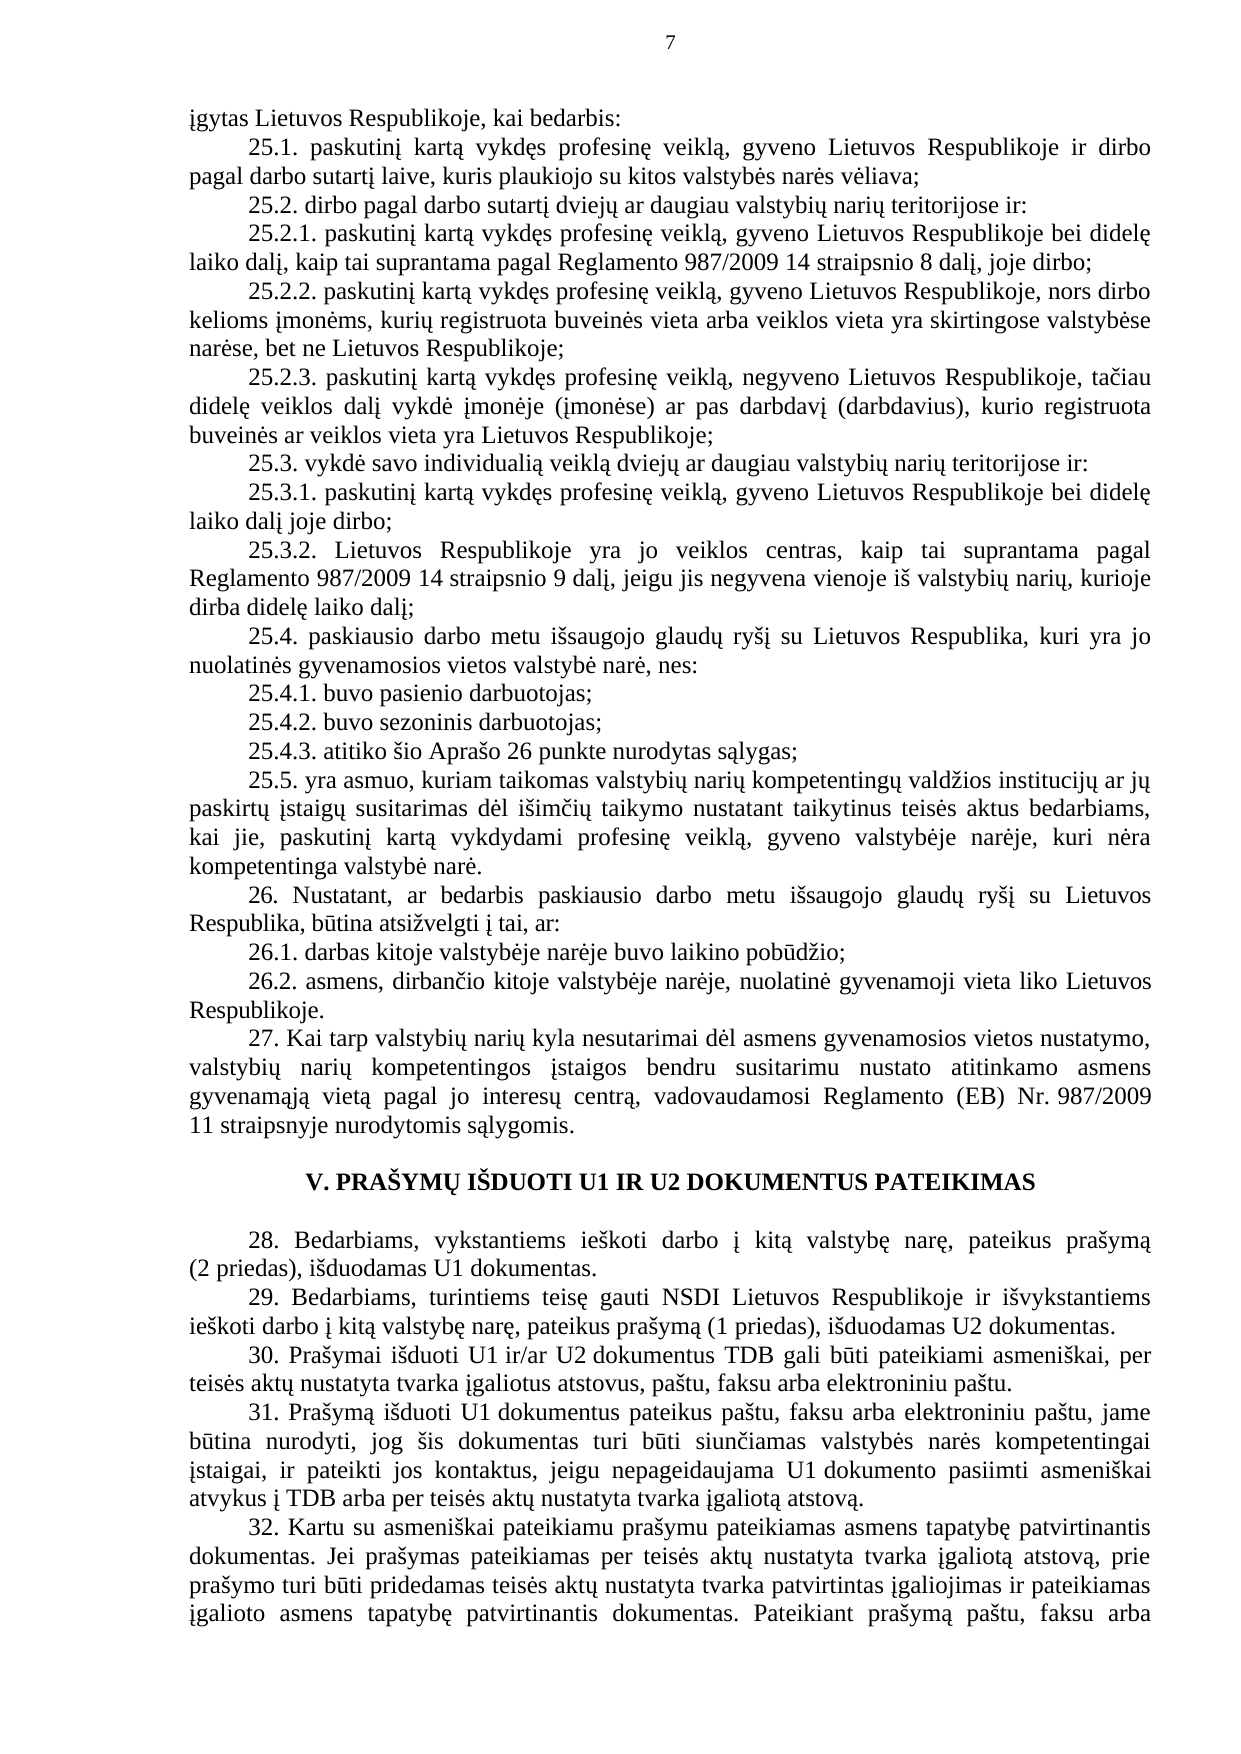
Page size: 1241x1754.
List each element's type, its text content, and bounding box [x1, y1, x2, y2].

text 25.2. dirbo pagal darbo sutartį dviejų ar daugiau valstybių narių teritorijose ir: [189, 190, 1152, 218]
text 27. Kai tarp valstybių narių kyla nesutarimai dėl asmens gyvenamosios vietos nustatymo, valstybių narių kompetentingos įstaigos bendru susitarimu nustato atitinkamo asmens gyvenamąją vietą pagal jo interesų centrą, vadovaudamosi Reglamento (EB) Nr. 987/2009 11 straipsnyje nurodytomis sąlygomis. [189, 1023, 1152, 1138]
text 25.4.2. buvo sezoninis darbuotojas; [189, 707, 1152, 736]
text 28. Bedarbiams, vykstantiems ieškoti darbo į kitą valstybę narę, pateikus prašymą (2 priedas), išduodamas U1 dokumentas. [189, 1225, 1152, 1282]
text 25.2.1. paskutinį kartą vykdęs profesinę veiklą, gyveno Lietuvos Respublikoje bei didelę laiko dalį, kaip tai suprantama pagal Reglamento 987/2009 14 straipsnio 8 dalį, joje dirbo; [189, 218, 1152, 276]
text 25.4.3. atitiko šio Aprašo 26 punkte nurodytas sąlygas; [189, 736, 1152, 765]
text 25.5. yra asmuo, kuriam taikomas valstybių narių kompetentingų valdžios institucijų ar jų paskirtų įstaigų susitarimas dėl išimčių taikymo nustatant taikytinus teisės aktus bedarbiams, kai jie, paskutinį kartą vykdydami profesinę veiklą, gyveno valstybėje narėje, kuri nėra kompetentinga valstybė narė. [189, 765, 1152, 880]
text 25.2.3. paskutinį kartą vykdęs profesinę veiklą, negyveno Lietuvos Respublikoje, tačiau didelę veiklos dalį vykdė įmonėje (įmonėse) ar pas darbdavį (darbdavius), kurio registruota buveinės ar veiklos vieta yra Lietuvos Respublikoje; [189, 362, 1152, 448]
text 25.1. paskutinį kartą vykdęs profesinę veiklą, gyveno Lietuvos Respublikoje ir dirbo pagal darbo sutartį laive, kuris plaukiojo su kitos valstybės narės vėliava; [189, 132, 1152, 190]
text 25.3.2. Lietuvos Respublikoje yra jo veiklos centras, kaip tai suprantama pagal Reglamento 987/2009 14 straipsnio 9 dalį, jeigu jis negyvena vienoje iš valstybių narių, kurioje dirba didelę laiko dalį; [189, 535, 1152, 621]
text 29. Bedarbiams, turintiems teisę gauti NSDI Lietuvos Respublikoje ir išvykstantiems ieškoti darbo į kitą valstybę narę, pateikus prašymą (1 priedas), išduodamas U2 dokumentas. [189, 1282, 1152, 1340]
text 26. Nustatant, ar bedarbis paskiausio darbo metu išsaugojo glaudų ryšį su Lietuvos Respublika, būtina atsižvelgti į tai, ar: [189, 880, 1152, 937]
text 26.1. darbas kitoje valstybėje narėje buvo laikino pobūdžio; [189, 937, 1152, 966]
text 25.4. paskiausio darbo metu išsaugojo glaudų ryšį su Lietuvos Respublika, kuri yra jo nuolatinės gyvenamosios vietos valstybė narė, nes: [189, 621, 1152, 678]
text 25.3. vykdė savo individualią veiklą dviejų ar daugiau valstybių narių teritorijose ir: [189, 448, 1152, 477]
text 25.3.1. paskutinį kartą vykdęs profesinę veiklą, gyveno Lietuvos Respublikoje bei didelę laiko dalį joje dirbo; [189, 477, 1152, 535]
text 25.4.1. buvo pasienio darbuotojas; [189, 678, 1152, 707]
text 30. Prašymai išduoti U1 ir/ar U2 dokumentus TDB gali būti pateikiami asmeniškai, per teisės aktų nustatyta tvarka įgaliotus atstovus, paštu, faksu arba elektroniniu paštu. [189, 1340, 1152, 1397]
text įgytas Lietuvos Respublikoje, kai bedarbis: [189, 103, 1152, 132]
text 32. Kartu su asmeniškai pateikiamu prašymu pateikiamas asmens tapatybę patvirtinantis dokumentas. Jei prašymas pateikiamas per teisės aktų nustatyta tvarka įgaliotą atstovą, prie prašymo turi būti pridedamas teisės aktų nustatyta tvarka patvirtintas įgaliojimas ir pateikiamas įgalioto asmens tapatybę patvirtinantis dokumentas. Pateikiant prašymą paštu, faksu arba [189, 1512, 1152, 1627]
text 25.2.2. paskutinį kartą vykdęs profesinę veiklą, gyveno Lietuvos Respublikoje, nors dirbo kelioms įmonėms, kurių registruota buveinės vieta arba veiklos vieta yra skirtingose valstybėse narėse, bet ne Lietuvos Respublikoje; [189, 276, 1152, 362]
text 31. Prašymą išduoti U1 dokumentus pateikus paštu, faksu arba elektroniniu paštu, jame būtina nurodyti, jog šis dokumentas turi būti siunčiamas valstybės narės kompetentingai įstaigai, ir pateikti jos kontaktus, jeigu nepageidaujama U1 dokumento pasiimti asmeniškai atvykus į TDB arba per teisės aktų nustatyta tvarka įgaliotą atstovą. [189, 1397, 1152, 1512]
text V. Prašymų išduoti U1 ir U2 dokumentus pateikimas [189, 1167, 1152, 1196]
text 26.2. asmens, dirbančio kitoje valstybėje narėje, nuolatinė gyvenamoji vieta liko Lietuvos Respublikoje. [189, 966, 1152, 1023]
